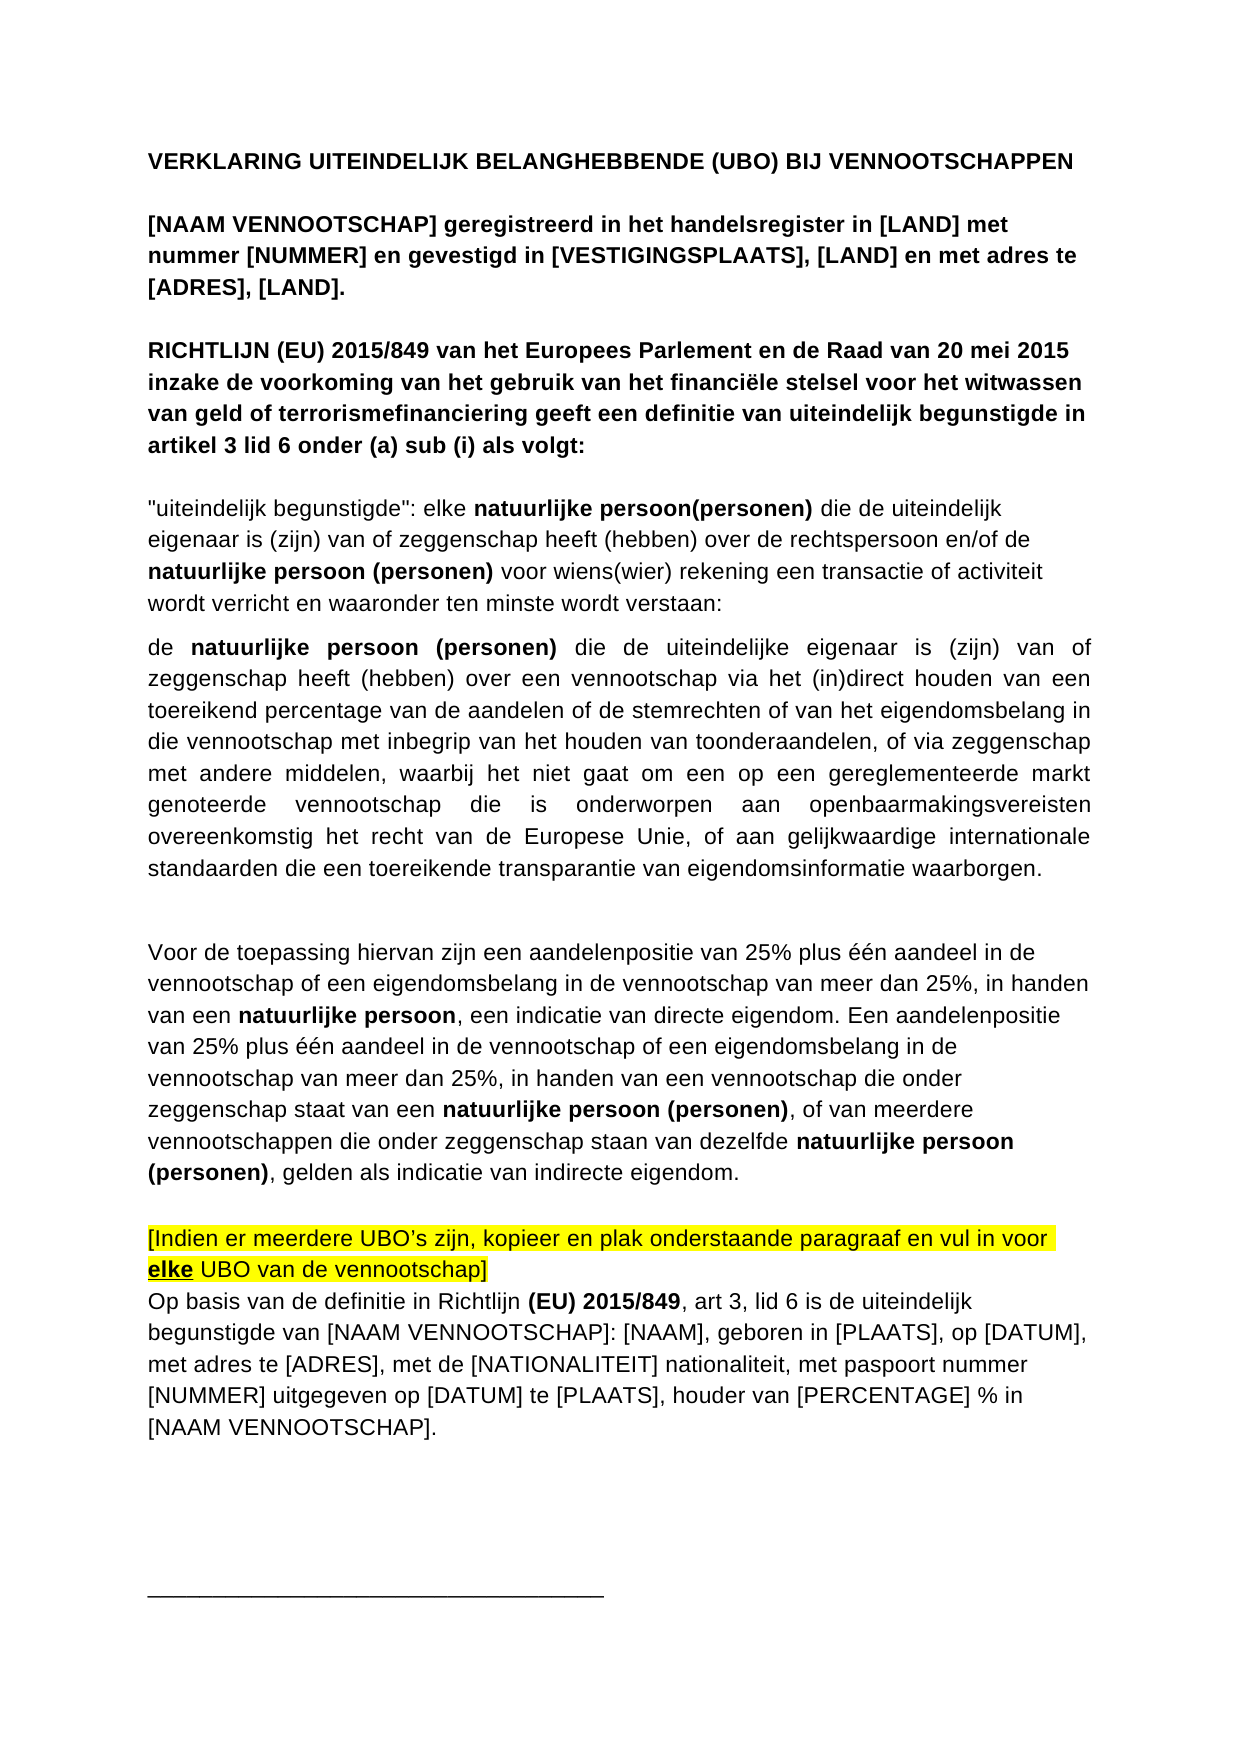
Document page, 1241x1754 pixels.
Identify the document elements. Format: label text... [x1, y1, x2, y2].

text ___________________________________ [148, 1572, 1093, 1598]
text de natuurlijke persoon (personen) die de uiteindelijke eigenaar is (zijn) van of zeggenschap heeft (hebben) over een vennootschap via het (in)direct houden van een toereikend percentage van de aandelen of de stemrechten of van het eigendomsbelang in die vennootschap met inbegrip van het houden van toonderaandelen, of via zeggenschap met andere middelen, waarbij het niet gaat om een op een gereglementeerde markt genoteerde vennootschap die is onderworpen aan openbaarmakingsvereisten overeenkomstig het recht van de Europese Unie, of aan gelijkwaardige internationale standaarden die een toereikende transparantie van eigendomsinformatie waarborgen. [148, 633, 1093, 881]
text [NAAM VENNOOTSCHAP] geregistreerd in het handelsregister in [LAND] met nummer [NUMMER] en gevestigd in [VESTIGINGSPLAATS], [LAND] en met adres te [ADRES], [LAND]. [148, 211, 1093, 300]
text VERKLARING UITEINDELIJK BELANGHEBBENDE (UBO) BIJ VENNOOTSCHAPPEN [148, 148, 1093, 174]
text "uiteindelijk begunstigde": elke natuurlijke persoon(personen) die de uiteindelijk eigenaar is (zijn) van of zeggenschap heeft (hebben) over de rechtspersoon en/of de natuurlijke persoon (personen) voor wiens(wier) rekening een transactie of activiteit wordt verricht en waaronder ten minste wordt verstaan: [148, 495, 1093, 616]
text [Indien er meerdere UBO’s zijn, kopieer en plak onderstaande paragraaf en vul in voor elke UBO van de vennootschap] [148, 1224, 1093, 1282]
text Voor de toepassing hiervan zijn een aandelenpositie van 25% plus één aandeel in de vennootschap of een eigendomsbelang in de vennootschap van meer dan 25%, in handen van een natuurlijke persoon, een indicatie van directe eigendom. Een aandelenpositie van 25% plus één aandeel in de vennootschap of een eigendomsbelang in de vennootschap van meer dan 25%, in handen van een vennootschap die onder zeggenschap staat van een natuurlijke persoon (personen), of van meerdere vennootschappen die onder zeggenschap staan van dezelfde natuurlijke persoon (personen), gelden als indicatie van indirecte eigendom. [148, 938, 1093, 1186]
text Op basis van de definitie in Richtlijn (EU) 2015/849, art 3, lid 6 is de uiteindelijk begunstigde van [NAAM VENNOOTSCHAP]: [NAAM], geboren in [PLAATS], op [DATUM], met adres te [ADRES], met de [NATIONALITEIT] nationaliteit, met paspoort nummer [NUMMER] uitgegeven op [DATUM] te [PLAATS], houder van [PERCENTAGE] % in [NAAM VENNOOTSCHAP]. [148, 1288, 1093, 1440]
text RICHTLIJN (EU) 2015/849 van het Europees Parlement en de Raad van 20 mei 2015 inzake de voorkoming van het gebruik van het financiële stelsel voor het witwassen van geld of terrorismefinanciering geeft een definitie van uiteindelijk begunstigde in artikel 3 lid 6 onder (a) sub (i) als volgt: [148, 337, 1093, 458]
